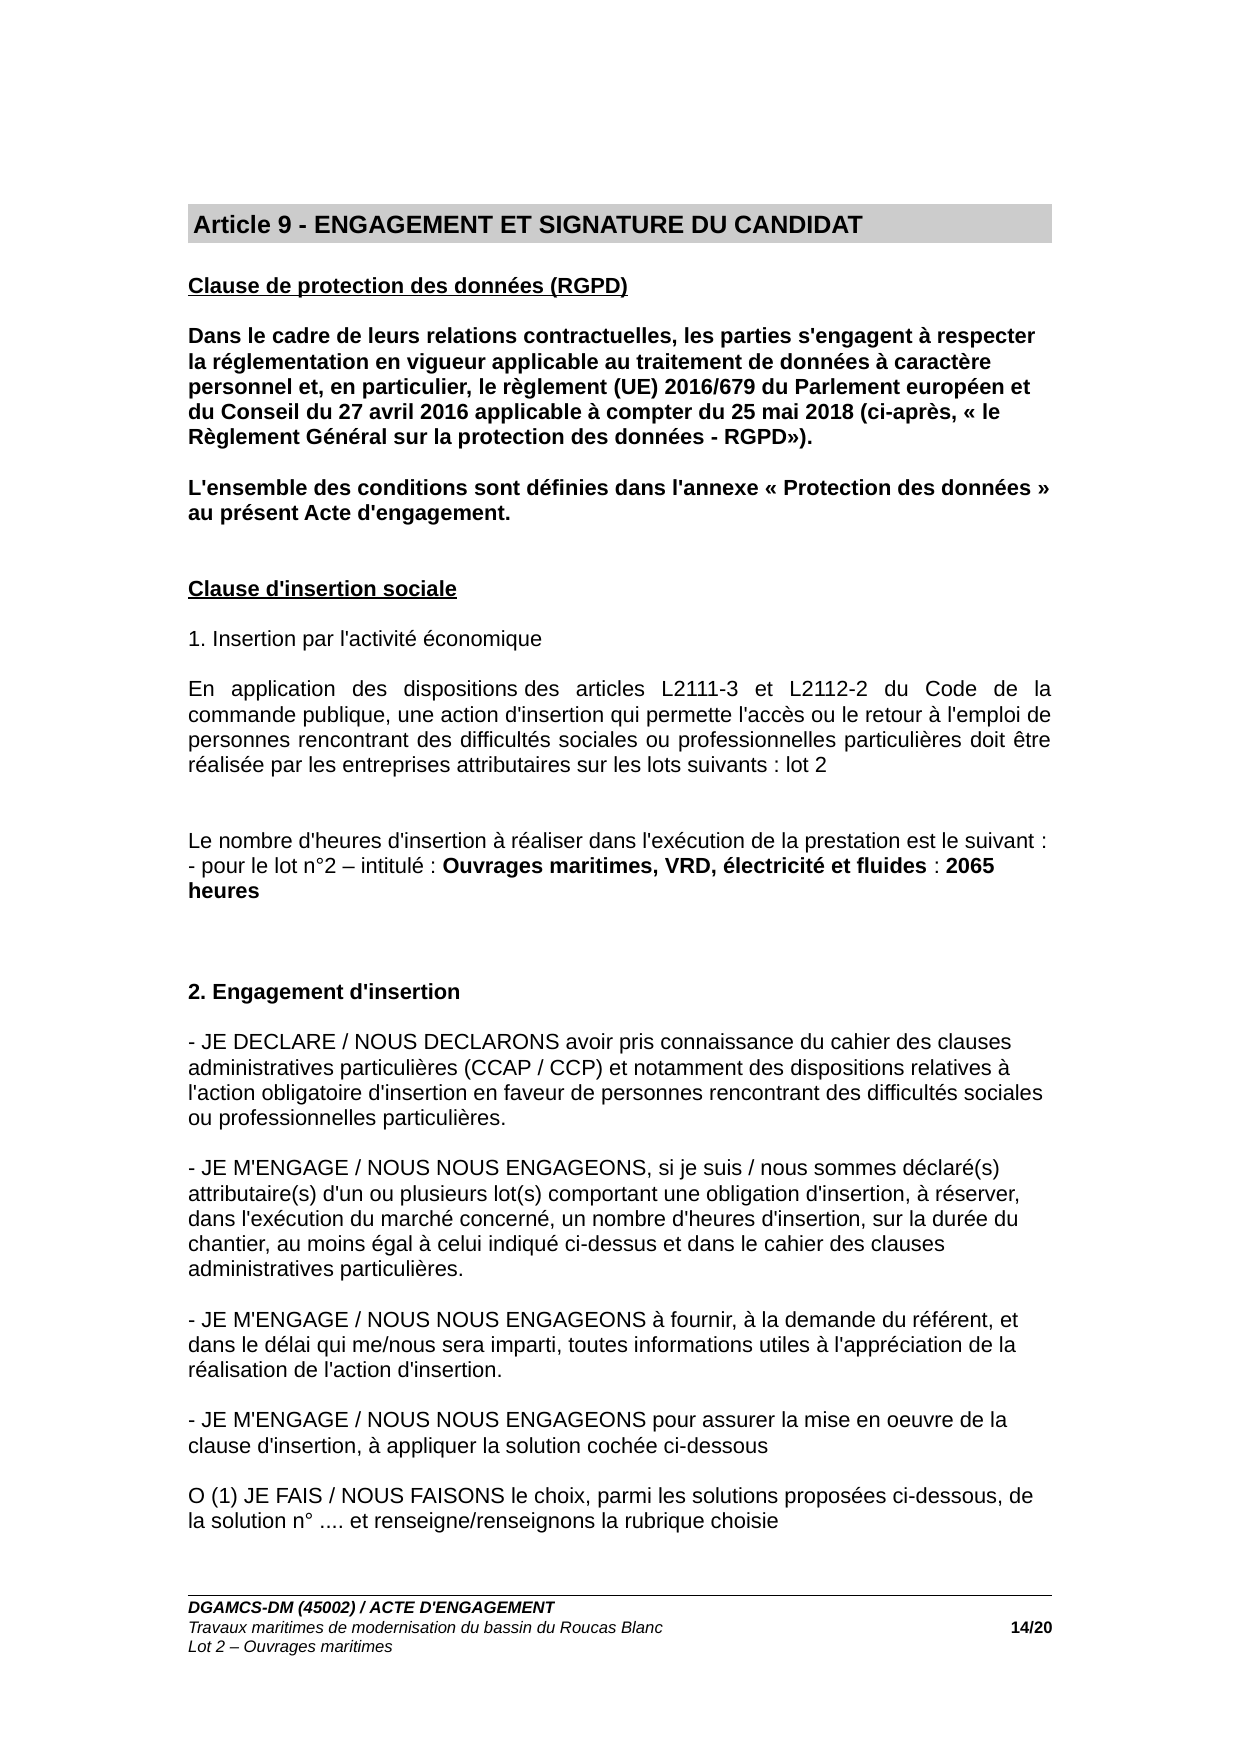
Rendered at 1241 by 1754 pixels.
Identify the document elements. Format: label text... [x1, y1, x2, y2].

text - JE M'ENGAGE / NOUS NOUS ENGAGEONS pour assurer la mise en oeuvre de la clause d'insertion, à appliquer la solution cochée ci-dessous [188, 1407, 1052, 1458]
text Clause de protection des données (RGPD) Dans le cadre de leurs relations contractuelles, les parties s'engagent à respecter la réglementation en vigueur applicable au traitement de données à caractère personnel et, en particulier, le règlement (UE) 2016/679 du Parlement européen et du Conseil du 27 avril 2016 applicable à compter du 25 mai 2018 (ci-après, « le Règlement Général sur la protection des données - RGPD»). L'ensemble des conditions sont définies dans l'annexe « Protection des données » au présent Acte d'engagement. [188, 273, 1052, 525]
text Le nombre d'heures d'insertion à réaliser dans l'exécution de la prestation est le suivant : [188, 828, 1052, 853]
text En application des dispositions des articles L2111-3 et L2112-2 du Code de la commande publique, une action d'insertion qui permette l'accès ou le retour à l'emploi de personnes rencontrant des difficultés sociales ou professionnelles particulières doit être réalisée par les entreprises attributaires sur les lots suivants : lot 2 [188, 676, 1052, 777]
text Clause d'insertion sociale [188, 576, 1052, 601]
text 2. Engagement d'insertion [188, 979, 1052, 1004]
text - JE M'ENGAGE / NOUS NOUS ENGAGEONS, si je suis / nous sommes déclaré(s) attributaire(s) d'un ou plusieurs lot(s) comportant une obligation d'insertion, à réserver, dans l'exécution du marché concerné, un nombre d'heures d'insertion, sur la durée du chantier, au moins égal à celui indiqué ci-dessus et dans le cahier des clauses administratives particulières. [188, 1155, 1052, 1281]
text - JE DECLARE / NOUS DECLARONS avoir pris connaissance du cahier des clauses administratives particulières (CCAP / CCP) et notamment des dispositions relatives à l'action obligatoire d'insertion en faveur de personnes rencontrant des difficultés sociales ou professionnelles particulières. [188, 1029, 1052, 1130]
text 1. Insertion par l'activité économique [188, 626, 1052, 651]
subtitle ENGAGEMENT ET SIGNATURE DU CANDIDAT [190, 207, 1050, 241]
text - pour le lot n°2 – intitulé : Ouvrages maritimes, VRD, électricité et fluides : 2065 heures [188, 853, 1052, 903]
text O (1) JE FAIS / NOUS FAISONS le choix, parmi les solutions proposées ci-dessous, de la solution n° .... et renseigne/renseignons la rubrique choisie [188, 1483, 1052, 1533]
text - JE M'ENGAGE / NOUS NOUS ENGAGEONS à fournir, à la demande du référent, et dans le délai qui me/nous sera imparti, toutes informations utiles à l'appréciation de la réalisation de l'action d'insertion. [188, 1307, 1052, 1382]
